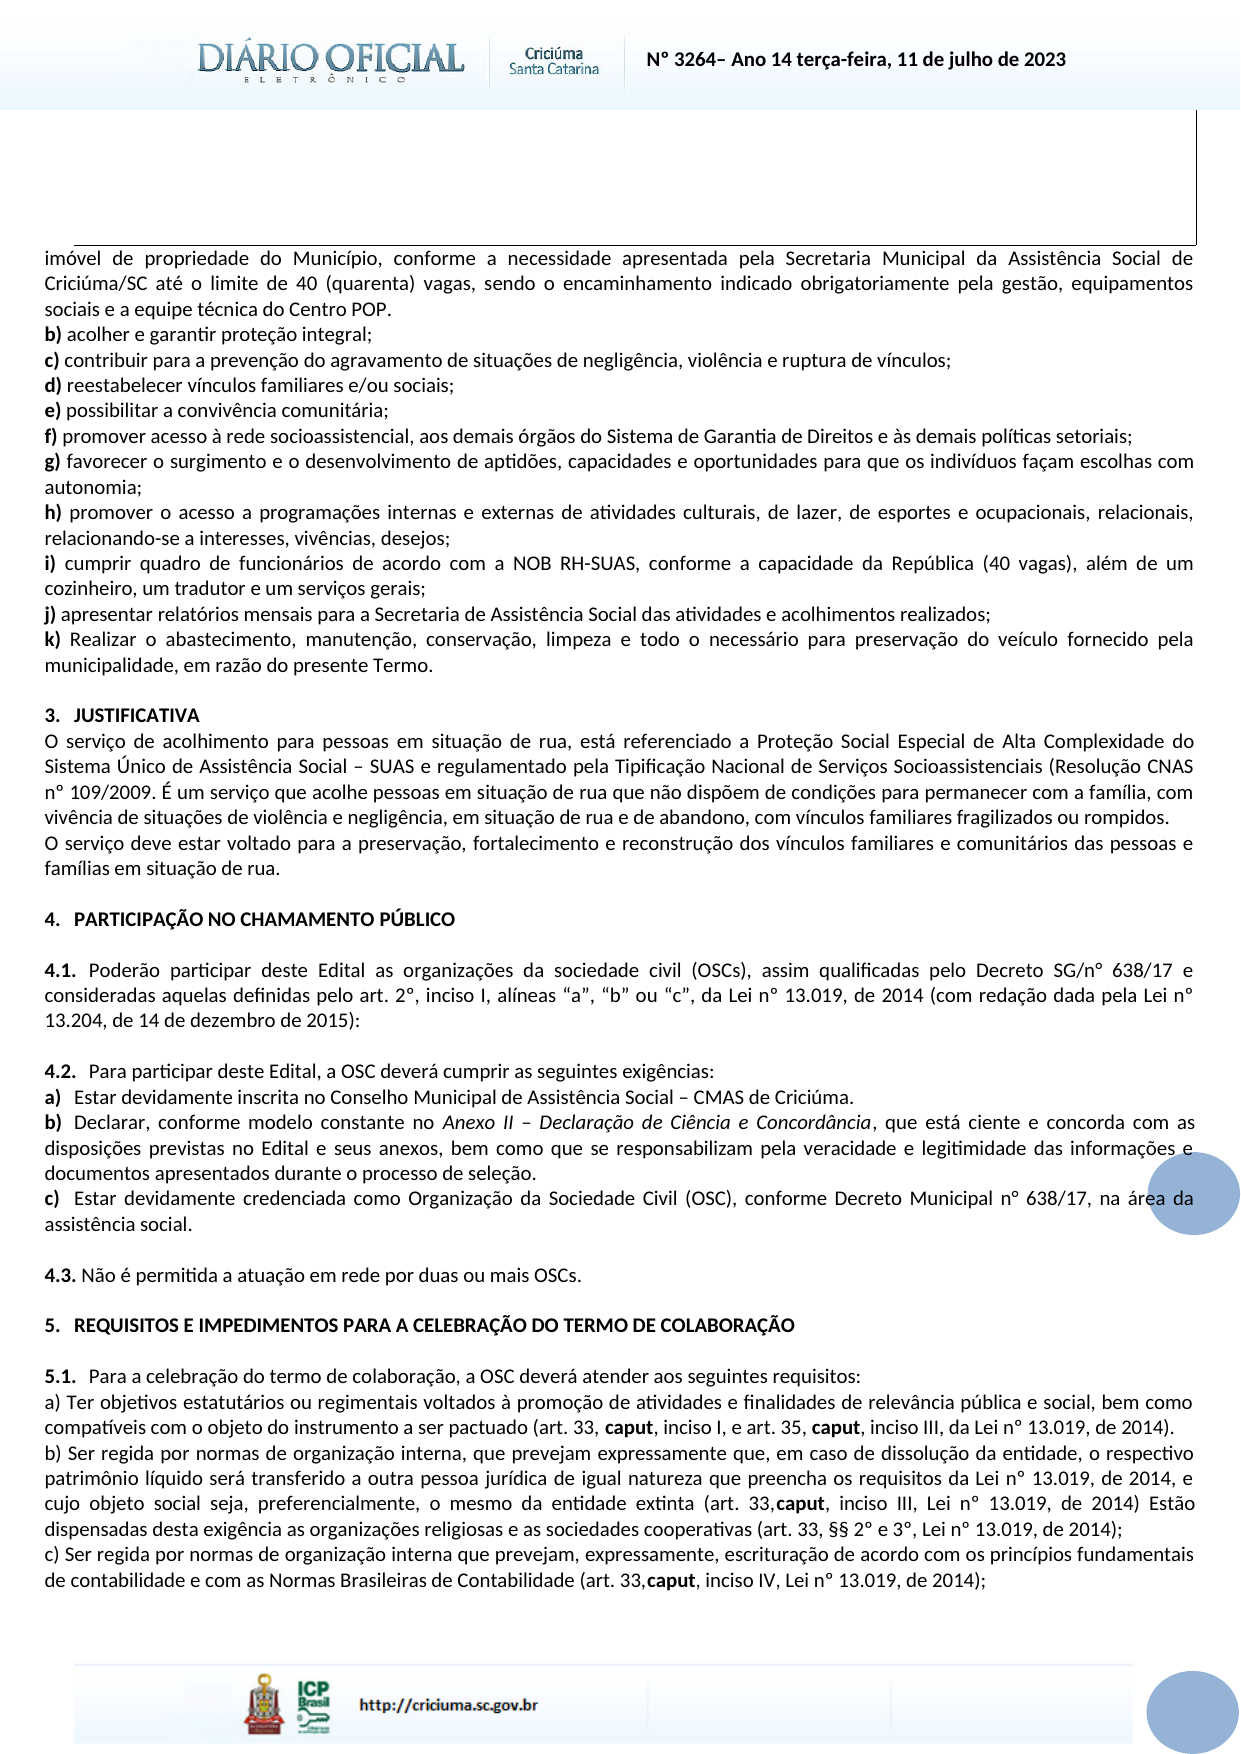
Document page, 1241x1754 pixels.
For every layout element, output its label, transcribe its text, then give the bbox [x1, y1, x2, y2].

text 4.3. Não é permitida a atuação em rede por duas ou mais OSCs. [44, 1262, 1196, 1287]
text h) promover o acesso a programações internas e externas de atividades culturais, de lazer, de esportes e ocupacionais, relacionais, relacionando-se a interesses, vivências, desejos; [44, 499, 1196, 550]
text c) Ser regida por normas de organização interna que prevejam, expressamente, escrituração de acordo com os princípios fundamentais de contabilidade e com as Normas Brasileiras de Contabilidade (art. 33,caput, inciso IV, Lei nº 13.019, de 2014); [44, 1541, 1196, 1592]
text 5.1. Para a celebração do termo de colaboração, a OSC deverá atender aos seguintes requisitos: [44, 1363, 1196, 1389]
text f) promover acesso à rede socioassistencial, aos demais órgãos do Sistema de Garantia de Direitos e às demais políticas setoriais; [44, 423, 1196, 448]
text 4.1. Poderão participar deste Edital as organizações da sociedade civil (OSCs), assim qualificadas pelo Decreto SG/n° 638/17 e consideradas aquelas definidas pelo art. 2º, inciso I, alíneas “a”, “b” ou “c”, da Lei nº 13.019, de 2014 (com redação dada pela Lei nº 13.204, de 14 de dezembro de 2015): [44, 957, 1196, 1033]
text 4.2. Para participar deste Edital, a OSC deverá cumprir as seguintes exigências: [44, 1058, 1196, 1084]
text 5. REQUISITOS E IMPEDIMENTOS PARA A CELEBRAÇÃO DO TERMO DE COLABORAÇÃO [44, 1313, 1196, 1338]
text imóvel de propriedade do Município, conforme a necessidade apresentada pela Secretaria Municipal da Assistência Social de Criciúma/SC até o limite de 40 (quarenta) vagas, sendo o encaminhamento indicado obrigatoriamente pela gestão, equipamentos sociais e a equipe técnica do Centro POP. [44, 245, 1196, 321]
text k) Realizar o abastecimento, manutenção, conservação, limpeza e todo o necessário para preservação do veículo fornecido pela municipalidade, em razão do presente Termo. [44, 626, 1196, 677]
text b) Ser regida por normas de organização interna, que prevejam expressamente que, em caso de dissolução da entidade, o respectivo patrimônio líquido será transferido a outra pessoa jurídica de igual natureza que preencha os requisitos da Lei nº 13.019, de 2014, e cujo objeto social seja, preferencialmente, o mesmo da entidade extinta (art. 33,caput, inciso III, Lei nº 13.019, de 2014) Estão dispensadas desta exigência as organizações religiosas e as sociedades cooperativas (art. 33, §§ 2º e 3º, Lei nº 13.019, de 2014); [44, 1440, 1196, 1541]
text d) reestabelecer vínculos familiares e/ou sociais; [44, 372, 1196, 398]
list Estar devidamente credenciada como Organização da Sociedade Civil (OSC), conforme Decreto Municipal n° 638/17, na área da assistência social. [44, 1186, 1193, 1236]
list PARTICIPAÇÃO NO CHAMAMENTO PÚBLICO [44, 906, 1196, 931]
text g) favorecer o surgimento e o desenvolvimento de aptidões, capacidades e oportunidades para que os indivíduos façam escolhas com autonomia; [44, 448, 1196, 499]
text a) Ter objetivos estatutários ou regimentais voltados à promoção de atividades e finalidades de relevância pública e social, bem como compatíveis com o objeto do instrumento a ser pactuado (art. 33, caput, inciso I, e art. 35, caput, inciso III, da Lei nº 13.019, de 2014). [44, 1389, 1196, 1440]
list Estar devidamente inscrita no Conselho Municipal de Assistência Social – CMAS de Criciúma. [44, 1084, 1196, 1109]
text c) contribuir para a prevenção do agravamento de situações de negligência, violência e ruptura de vínculos; [44, 347, 1196, 372]
text i) cumprir quadro de funcionários de acordo com a NOB RH-SUAS, conforme a capacidade da República (40 vagas), além de um cozinheiro, um tradutor e um serviços gerais; [44, 550, 1196, 601]
list JUSTIFICATIVA [44, 703, 1196, 728]
text O serviço de acolhimento para pessoas em situação de rua, está referenciado a Proteção Social Especial de Alta Complexidade do Sistema Único de Assistência Social – SUAS e regulamentado pela Tipificação Nacional de Serviços Socioassistenciais (Resolução CNAS nº 109/2009. É um serviço que acolhe pessoas em situação de rua que não dispõem de condições para permanecer com a família, com vivência de situações de violência e negligência, em situação de rua e de abandono, com vínculos familiares fragilizados ou rompidos. [44, 728, 1196, 830]
text j) apresentar relatórios mensais para a Secretaria de Assistência Social das atividades e acolhimentos realizados; [44, 601, 1196, 626]
text b) acolher e garantir proteção integral; [44, 321, 1196, 347]
list Declarar, conforme modelo constante no Anexo II – Declaração de Ciência e Concordância, que está ciente e concorda com as disposições previstas no Edital e seus anexos, bem como que se responsabilizam pela veracidade e legitimidade das informações e documentos apresentados durante o processo de seleção. [44, 1109, 1196, 1186]
text e) possibilitar a convivência comunitária; [44, 398, 1196, 423]
text O serviço deve estar voltado para a preservação, fortalecimento e reconstrução dos vínculos familiares e comunitários das pessoas e famílias em situação de rua. [44, 830, 1196, 881]
